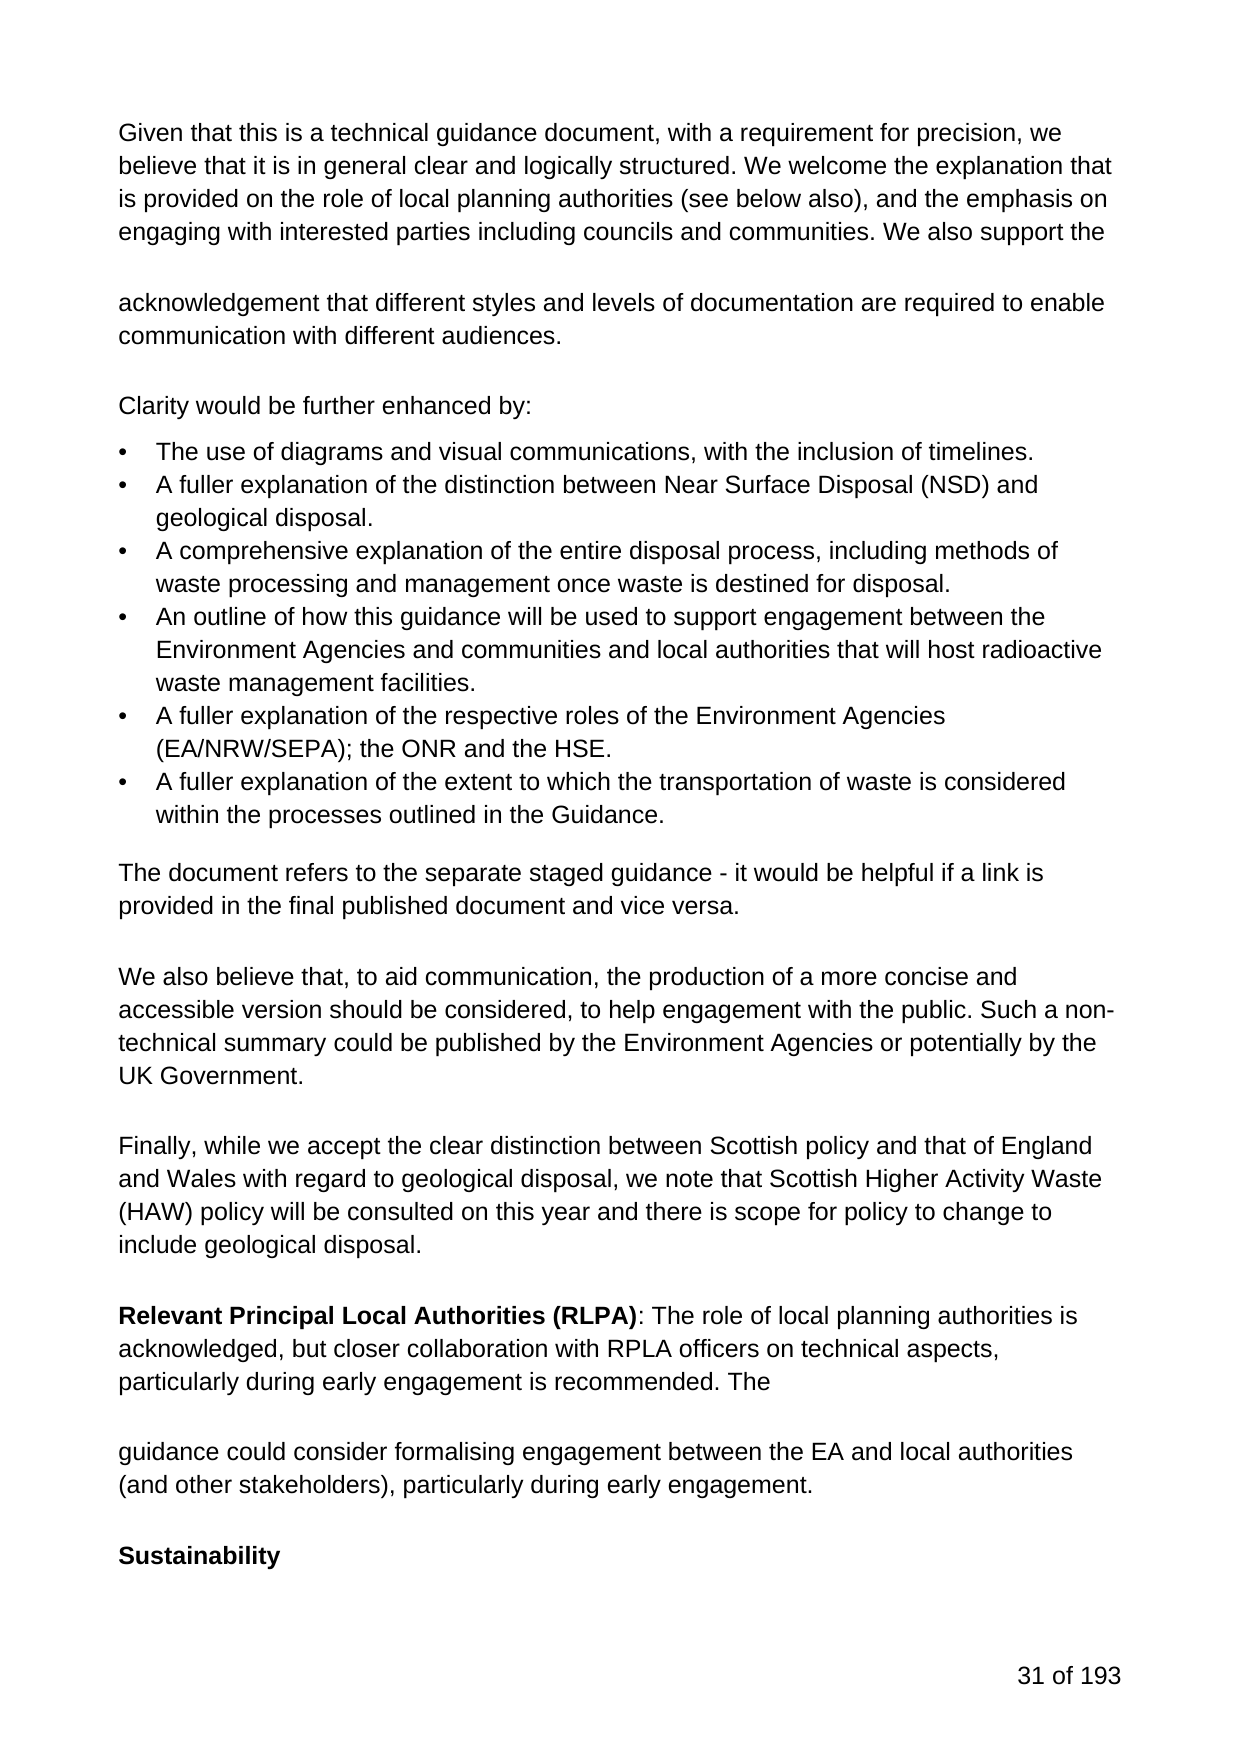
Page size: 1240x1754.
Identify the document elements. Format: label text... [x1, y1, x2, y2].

text acknowledgement that different styles and levels of documentation are required to enable communication with different audiences. [118, 288, 1121, 349]
text Sustainability [118, 1541, 1121, 1569]
list An outline of how this guidance will be used to support engagement between the Environment Agencies and communities and local authorities that will host radioactive waste management facilities. [118, 602, 1121, 697]
list A comprehensive explanation of the entire disposal process, including methods of waste processing and management once waste is destined for disposal. [118, 536, 1121, 598]
text Clarity would be further enhanced by: [118, 391, 1121, 420]
list A fuller explanation of the distinction between Near Surface Disposal (NSD) and geological disposal. [118, 470, 1121, 532]
list The use of diagrams and visual communications, with the inclusion of timelines. [118, 437, 1121, 466]
text Given that this is a technical guidance document, with a requirement for precision, we believe that it is in general clear and logically structured. We welcome the explanation that is provided on the role of local planning authorities (see below also), and the emphasis on engaging with interested parties including councils and communities. We also support the [118, 118, 1121, 246]
text guidance could consider formalising engagement between the EA and local authorities (and other stakeholders), particularly during early engagement. [118, 1437, 1121, 1499]
text The document refers to the separate staged guidance - it would be helpful if a link is provided in the final published document and vice versa. [118, 858, 1121, 920]
list A fuller explanation of the extent to which the transportation of waste is considered within the processes outlined in the Guidance. [118, 767, 1121, 829]
text Finally, while we accept the clear distinction between Scottish policy and that of England and Wales with regard to geological disposal, we note that Scottish Higher Activity Waste (HAW) policy will be consulted on this year and there is scope for policy to change to include geological disposal. [118, 1131, 1121, 1259]
list A fuller explanation of the respective roles of the Environment Agencies (EA/NRW/SEPA); the ONR and the HSE. [118, 701, 1121, 763]
text We also believe that, to aid communication, the production of a more concise and accessible version should be considered, to help engagement with the public. Such a non-technical summary could be published by the Environment Agencies or potentially by the UK Government. [118, 962, 1121, 1089]
text Relevant Principal Local Authorities (RLPA): The role of local planning authorities is acknowledged, but closer collaboration with RPLA officers on technical aspects, particularly during early engagement is recommended. The [118, 1301, 1121, 1396]
